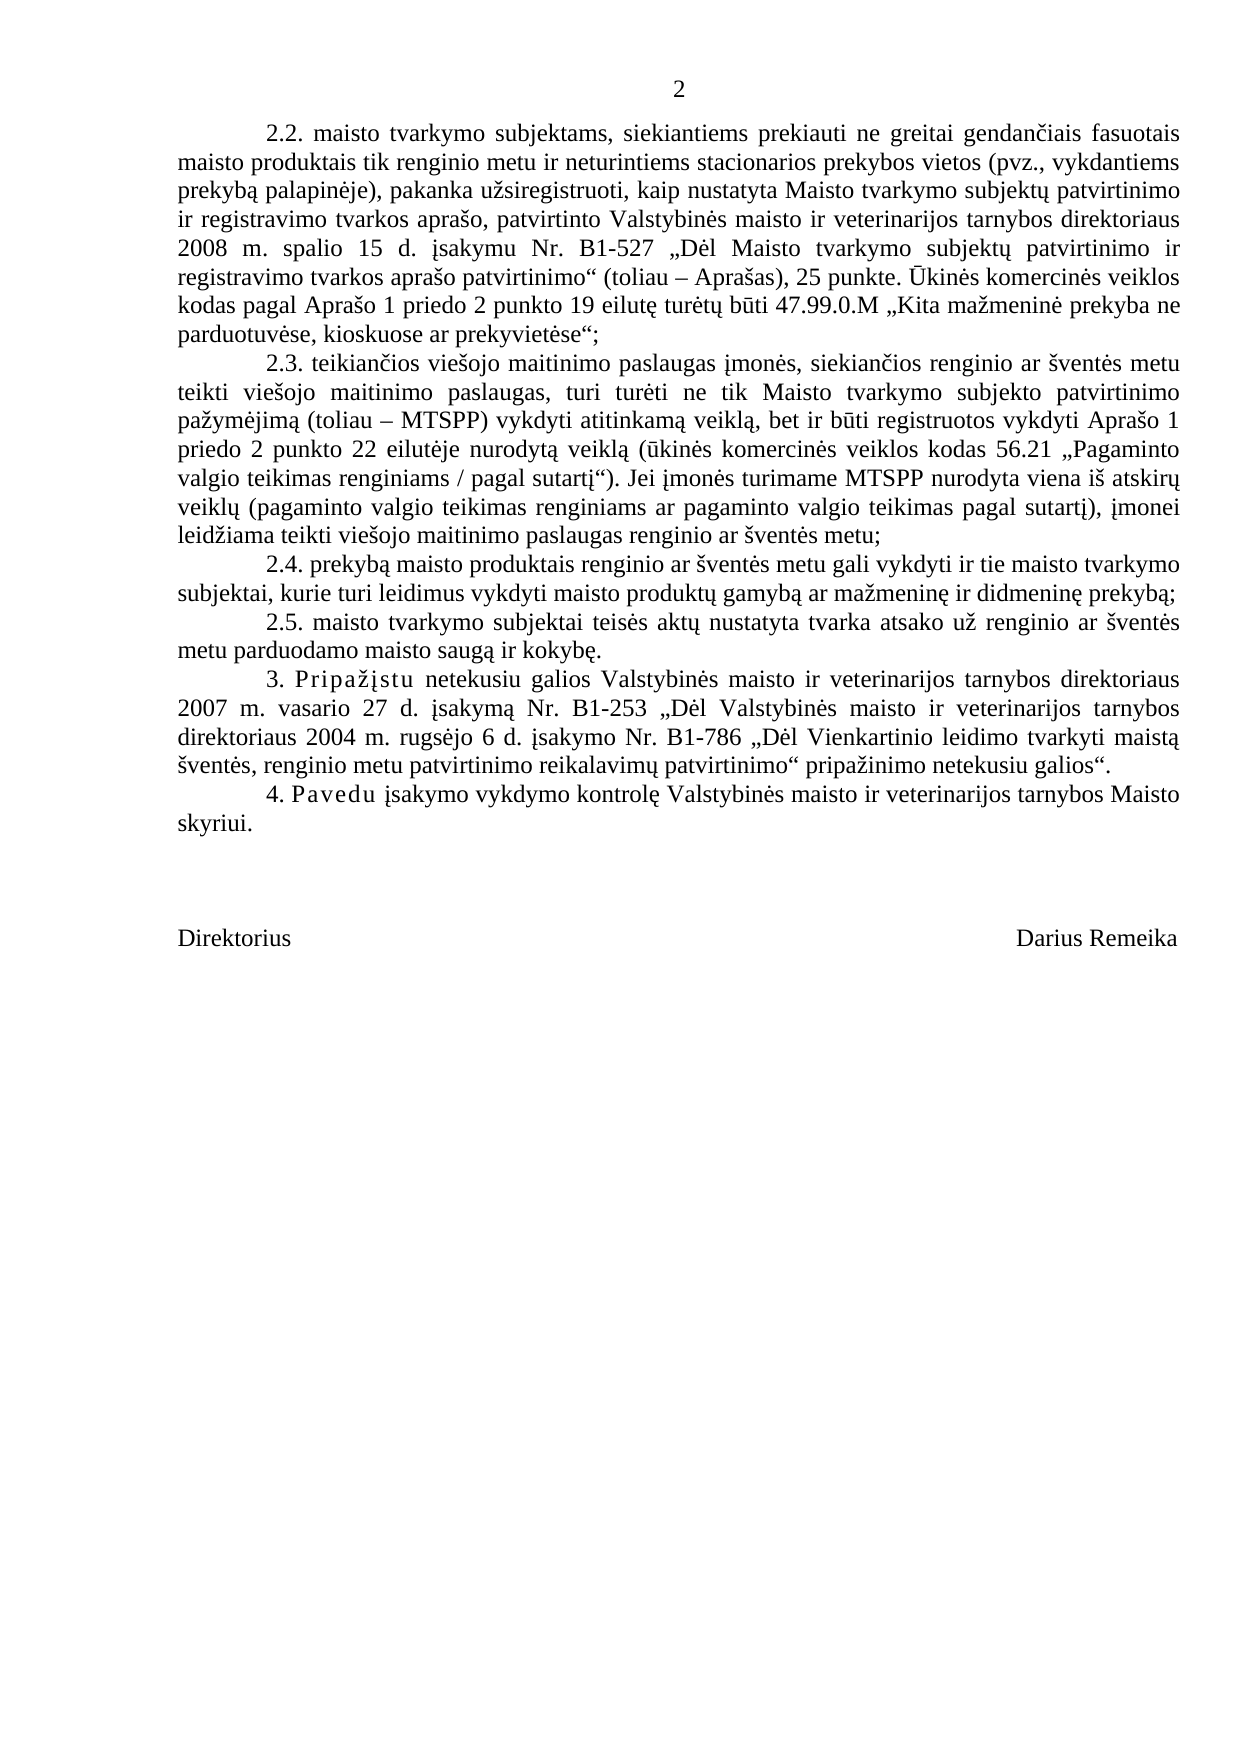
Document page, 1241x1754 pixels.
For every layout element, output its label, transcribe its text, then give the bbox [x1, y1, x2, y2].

text 2.4. prekybą maisto produktais renginio ar šventės metu gali vykdyti ir tie maisto tvarkymo subjektai, kurie turi leidimus vykdyti maisto produktų gamybą ar mažmeninę ir didmeninę prekybą; [177, 549, 1181, 607]
text 3. Pripažįstu netekusiu galios Valstybinės maisto ir veterinarijos tarnybos direktoriaus 2007 m. vasario 27 d. įsakymą Nr. B1-253 „Dėl Valstybinės maisto ir veterinarijos tarnybos direktoriaus 2004 m. rugsėjo 6 d. įsakymo Nr. B1-786 „Dėl Vienkartinio leidimo tvarkyti maistą šventės, renginio metu patvirtinimo reikalavimų patvirtinimo“ pripažinimo netekusiu galios“. [177, 664, 1181, 779]
text 4. Pavedu įsakymo vykdymo kontrolę Valstybinės maisto ir veterinarijos tarnybos Maisto skyriui. [177, 779, 1181, 837]
text Direktorius Darius Remeika [177, 923, 1181, 952]
text 2.2. maisto tvarkymo subjektams, siekiantiems prekiauti ne greitai gendančiais fasuotais maisto produktais tik renginio metu ir neturintiems stacionarios prekybos vietos (pvz., vykdantiems prekybą palapinėje), pakanka užsiregistruoti, kaip nustatyta Maisto tvarkymo subjektų patvirtinimo ir registravimo tvarkos aprašo, patvirtinto Valstybinės maisto ir veterinarijos tarnybos direktoriaus 2008 m. spalio 15 d. įsakymu Nr. B1-527 „Dėl Maisto tvarkymo subjektų patvirtinimo ir registravimo tvarkos aprašo patvirtinimo“ (toliau – Aprašas), 25 punkte. Ūkinės komercinės veiklos kodas pagal Aprašo 1 priedo 2 punkto 19 eilutę turėtų būti 47.99.0.M „Kita mažmeninė prekyba ne parduotuvėse, kioskuose ar prekyvietėse“; [177, 118, 1181, 348]
text 2.3. teikiančios viešojo maitinimo paslaugas įmonės, siekiančios renginio ar šventės metu teikti viešojo maitinimo paslaugas, turi turėti ne tik Maisto tvarkymo subjekto patvirtinimo pažymėjimą (toliau – MTSPP) vykdyti atitinkamą veiklą, bet ir būti registruotos vykdyti Aprašo 1 priedo 2 punkto 22 eilutėje nurodytą veiklą (ūkinės komercinės veiklos kodas 56.21 „Pagaminto valgio teikimas renginiams / pagal sutartį“). Jei įmonės turimame MTSPP nurodyta viena iš atskirų veiklų (pagaminto valgio teikimas renginiams ar pagaminto valgio teikimas pagal sutartį), įmonei leidžiama teikti viešojo maitinimo paslaugas renginio ar šventės metu; [177, 348, 1181, 549]
text 2.5. maisto tvarkymo subjektai teisės aktų nustatyta tvarka atsako už renginio ar šventės metu parduodamo maisto saugą ir kokybę. [177, 607, 1181, 664]
